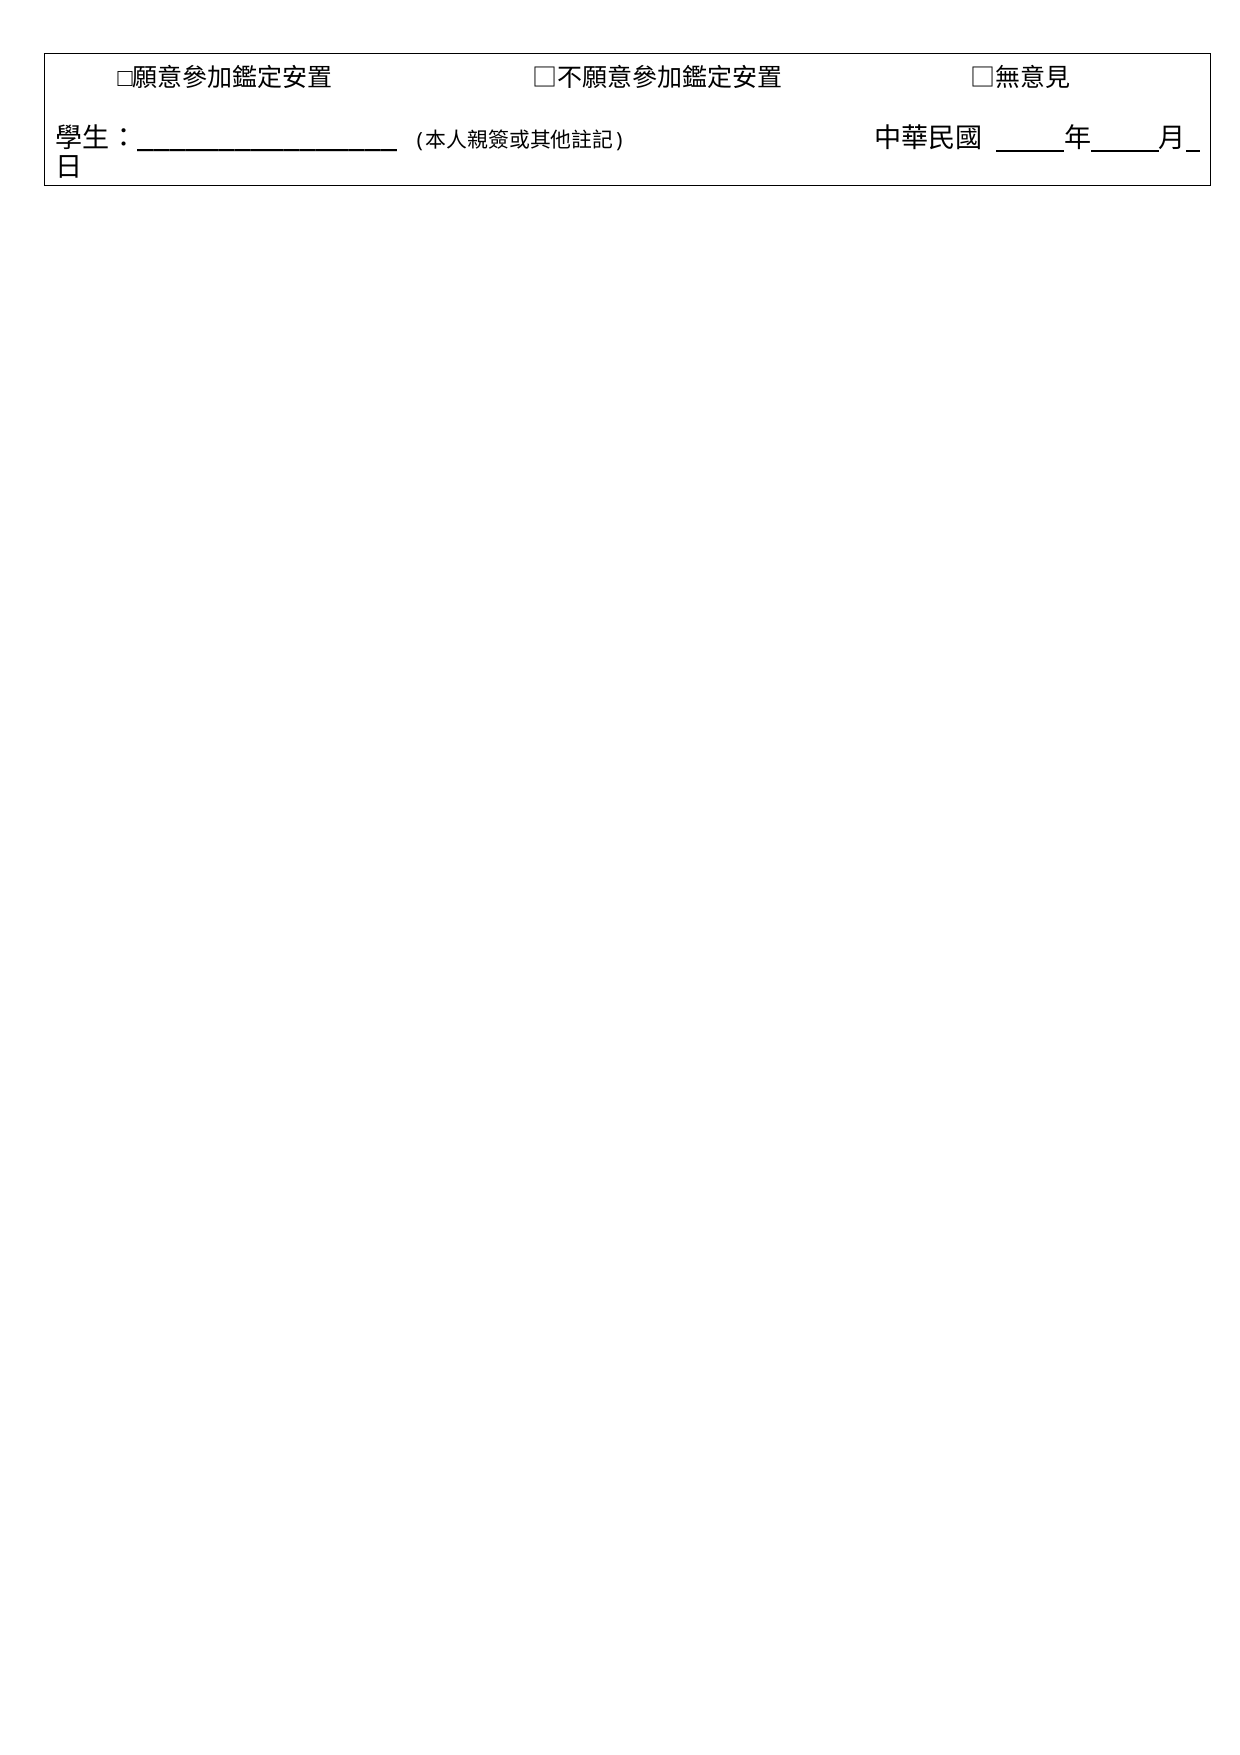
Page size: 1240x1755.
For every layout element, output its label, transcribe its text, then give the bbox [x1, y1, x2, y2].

table_cell □願意參加鑑定安置 □不願意參加鑑定安置 □無意見 學生：________________ (本人親簽或其他註記) 中華民國 年 月 日 [45, 54, 1210, 185]
